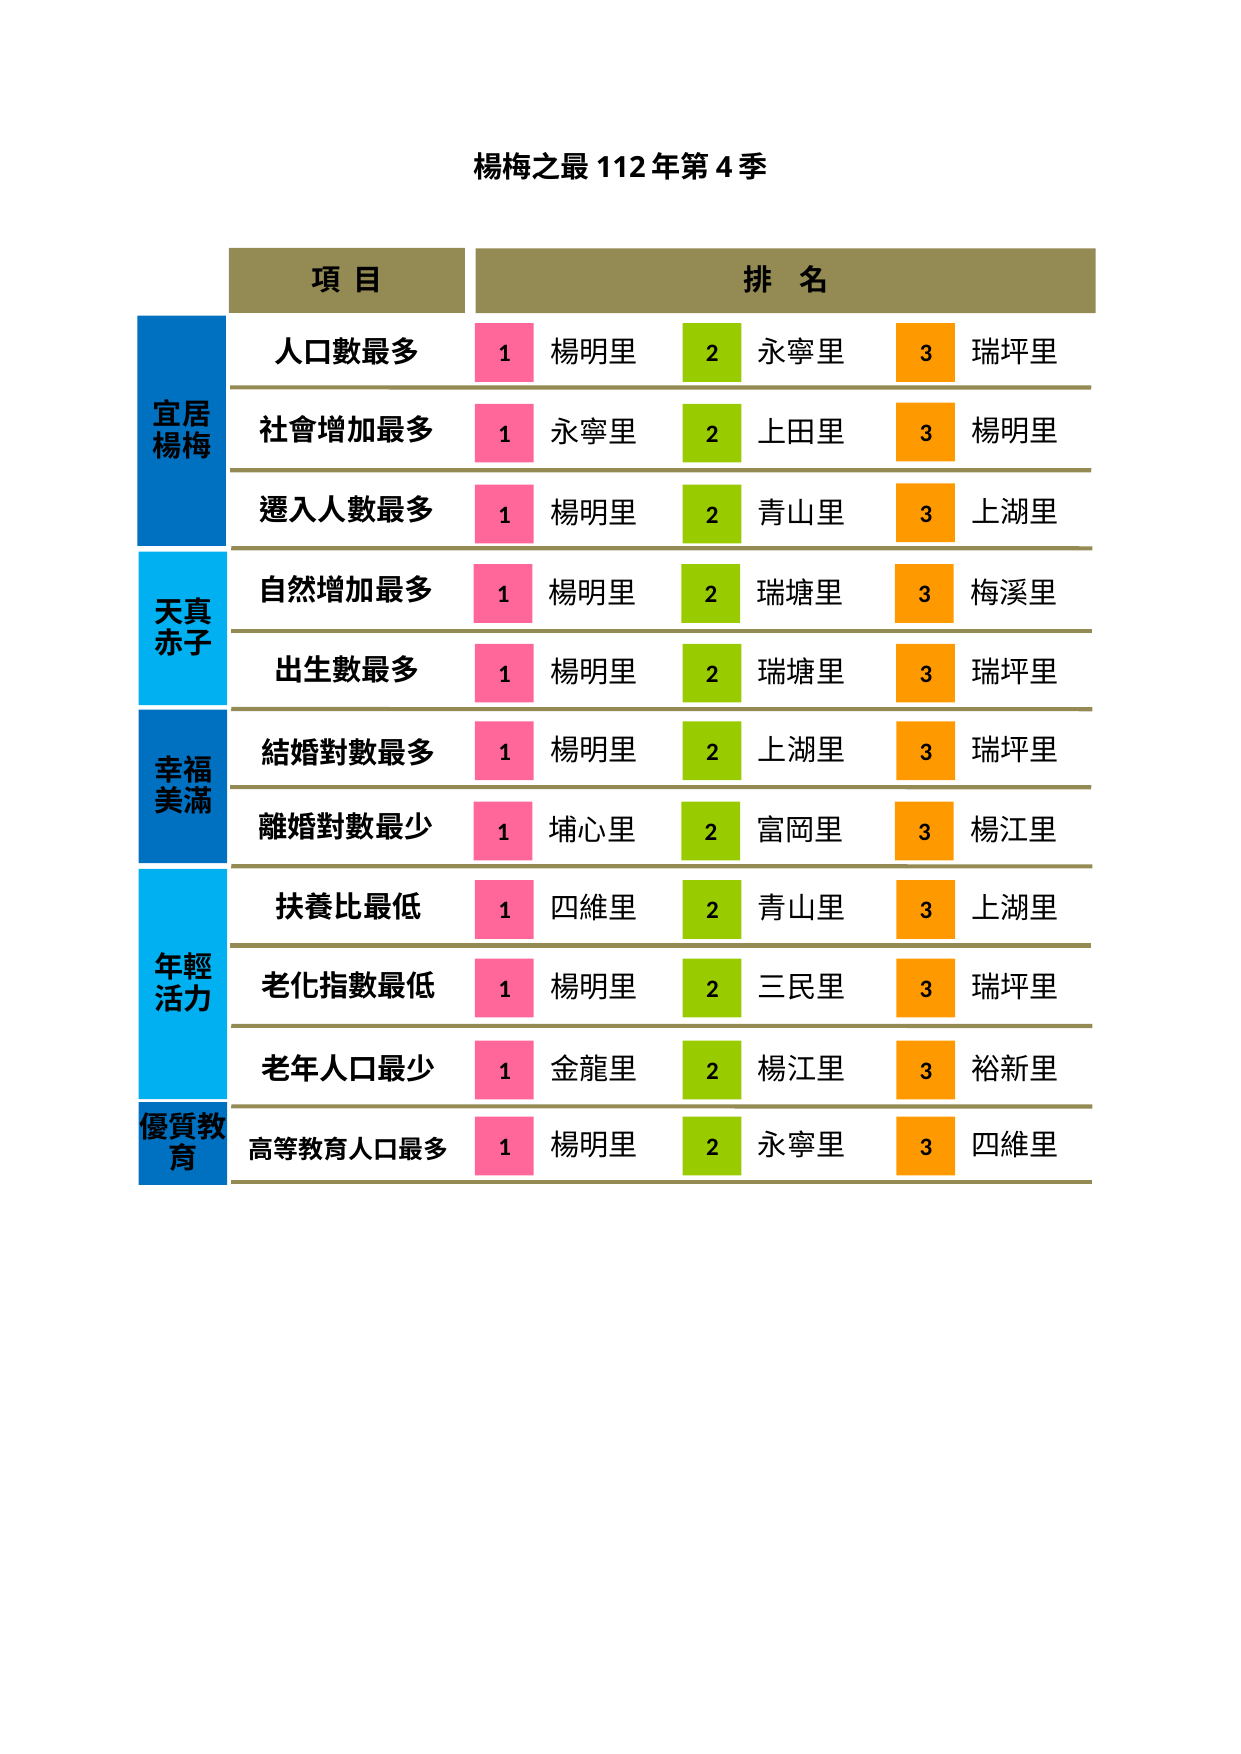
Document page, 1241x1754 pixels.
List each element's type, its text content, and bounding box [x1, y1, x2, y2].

text 3 [911, 894, 940, 925]
text 3 [911, 337, 940, 368]
text 楊江里 [970, 816, 1092, 847]
text 1 [488, 816, 517, 846]
text 宜居楊梅 [152, 400, 211, 462]
text 2 [698, 973, 727, 1003]
text 瑞坪里 [971, 337, 1094, 368]
text 3 [911, 973, 940, 1003]
text 離婚對數最少 [242, 813, 449, 844]
text 優質教育 [139, 1112, 227, 1175]
text 1 [490, 418, 519, 448]
text 2 [697, 499, 726, 529]
text 1 [490, 973, 519, 1003]
text 永寧里 [757, 337, 880, 368]
text 2 [697, 418, 726, 448]
text 楊明里 [550, 337, 672, 368]
text 2 [697, 658, 726, 688]
text 楊明里 [550, 972, 673, 1003]
text 楊明里 [550, 498, 672, 530]
text 1 [488, 578, 517, 609]
text 人口數最多 [244, 338, 450, 369]
text 3 [911, 736, 940, 766]
text 3 [911, 1055, 940, 1085]
text 結婚對數最多 [245, 738, 451, 770]
text 3 [911, 658, 940, 688]
text 金龍里 [550, 1054, 673, 1086]
text 楊明里 [548, 578, 671, 609]
text 瑞塘里 [757, 658, 880, 689]
text 裕新里 [971, 1054, 1094, 1086]
text 三民里 [758, 972, 880, 1003]
text 遷入人數最多 [244, 496, 450, 527]
text 年輕活力 [154, 953, 212, 1015]
text 四維里 [550, 894, 673, 925]
text 青山里 [757, 498, 880, 530]
text 青山里 [758, 894, 880, 925]
text 2 [696, 578, 725, 609]
text 2 [698, 894, 727, 925]
text 梅溪里 [970, 578, 1092, 609]
text 2 [696, 816, 725, 846]
text 扶養比最低 [245, 892, 451, 924]
text 四維里 [971, 1130, 1094, 1162]
text 3 [911, 1131, 940, 1161]
text 3 [910, 578, 939, 609]
text 自然增加最多 [242, 575, 449, 607]
text 高等教育人口最多 [245, 1134, 451, 1165]
text 上湖里 [971, 894, 1094, 925]
text 天真赤子 [154, 597, 212, 660]
text 1 [490, 736, 519, 766]
text 3 [911, 498, 940, 528]
text 楊明里 [550, 735, 673, 766]
text 老化指數最低 [245, 972, 451, 1003]
text 1 [490, 499, 519, 529]
text 1 [490, 658, 519, 688]
text 埔心里 [548, 816, 671, 847]
text 2 [698, 736, 727, 766]
text 老年人口最少 [245, 1054, 451, 1085]
text 楊明里 [971, 416, 1094, 448]
text 楊江里 [758, 1054, 880, 1086]
text 1 [490, 894, 519, 925]
text 排 名 [491, 265, 1081, 296]
text 楊明里 [550, 1130, 673, 1162]
text 富岡里 [756, 816, 879, 847]
text 2 [698, 1131, 727, 1161]
text 項 目 [244, 265, 450, 296]
text 3 [911, 417, 940, 447]
text 3 [910, 816, 939, 846]
text 上湖里 [758, 735, 880, 766]
text 幸福美滿 [154, 755, 212, 818]
text 1 [490, 337, 519, 368]
text 瑞坪里 [971, 972, 1094, 1003]
text 2 [697, 337, 726, 368]
text 社會增加最多 [244, 415, 450, 446]
text 上湖里 [971, 497, 1094, 528]
text 出生數最多 [244, 655, 450, 686]
text 楊明里 [550, 658, 672, 689]
text 1 [490, 1055, 519, 1085]
text 2 [698, 1055, 727, 1085]
text 瑞坪里 [971, 735, 1094, 766]
text 1 [490, 1131, 519, 1161]
text 永寧里 [758, 1130, 880, 1162]
text 上田里 [757, 418, 880, 449]
text 瑞坪里 [971, 658, 1094, 689]
text 瑞塘里 [756, 578, 879, 609]
text 楊梅之最112年第4季 [118, 127, 1122, 202]
text 永寧里 [550, 418, 672, 449]
